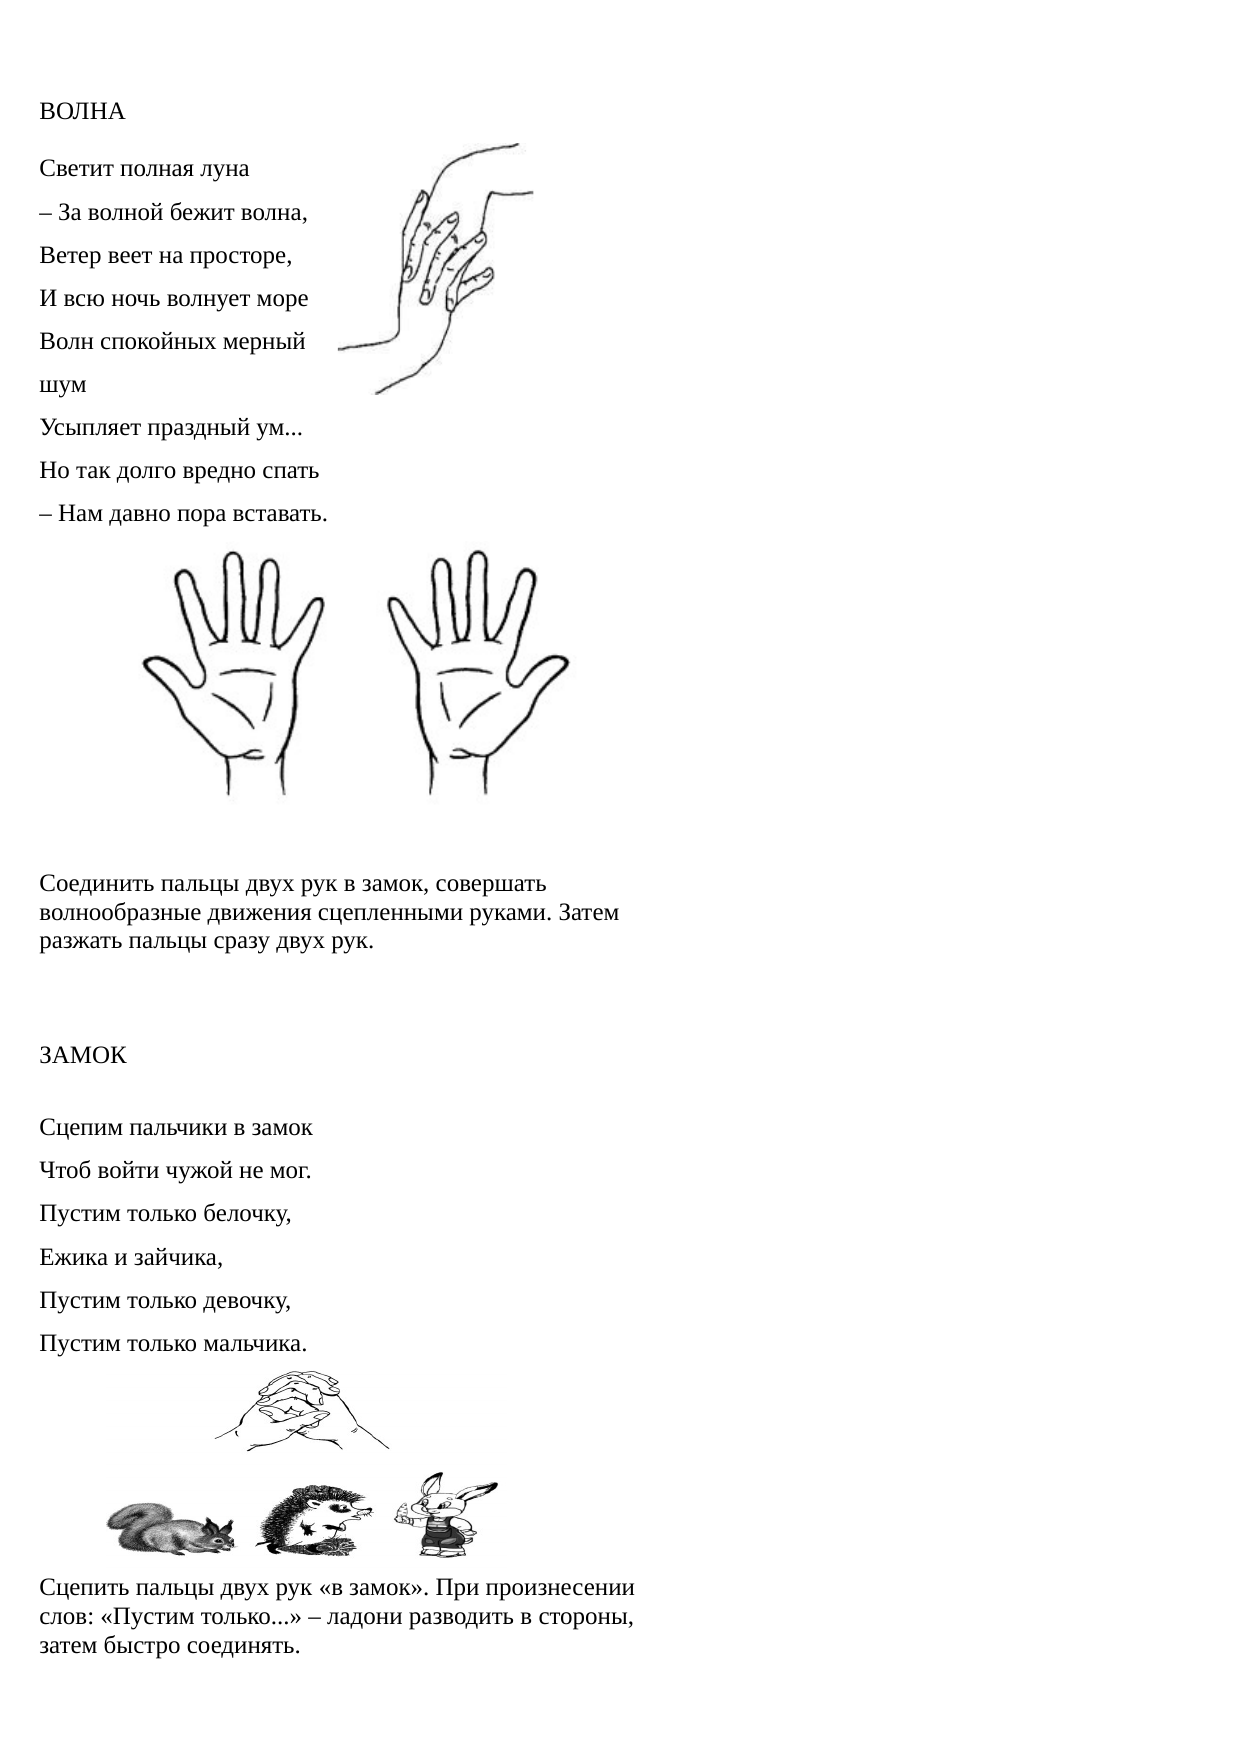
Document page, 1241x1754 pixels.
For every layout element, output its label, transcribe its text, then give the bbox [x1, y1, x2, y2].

picture [337, 143, 534, 395]
text [534, 153, 661, 182]
text Ежика и зайчика, [39, 1242, 661, 1270]
text Светит полная луна [39, 153, 337, 182]
text Волн спокойных мерный шум [39, 326, 661, 398]
picture [106, 1362, 507, 1568]
text И всю ночь волнует море [39, 283, 337, 312]
text ВОЛНА [39, 96, 661, 125]
text Усыпляет праздный ум... [39, 412, 661, 441]
text Чтоб войти чужой не мог. [39, 1155, 661, 1184]
text Сцепим пальчики в замок [39, 1112, 661, 1141]
text Пустим только девочку, [39, 1285, 661, 1313]
text – За волной бежит волна, [39, 197, 337, 225]
text Сцепить пальцы двух рук «в замок». При произнесении слов: «Пустим только...» – ладони разводить в стороны, затем быстро соединять. [39, 1572, 661, 1658]
picture [89, 541, 611, 811]
text Ветер веет на просторе, [39, 240, 337, 268]
text ЗАМОК [39, 1040, 661, 1069]
text Пустим только мальчика. [39, 1328, 661, 1357]
text Но так долго вредно спать [39, 455, 661, 484]
text [534, 197, 661, 225]
text [534, 283, 661, 312]
text Пустим только белочку, [39, 1198, 661, 1227]
text – Нам давно пора вставать. [39, 498, 661, 527]
text [534, 240, 661, 268]
text Соединить пальцы двух рук в замок, совершать волнообразные движения сцепленными руками. Затем разжать пальцы сразу двух рук. [39, 868, 661, 954]
